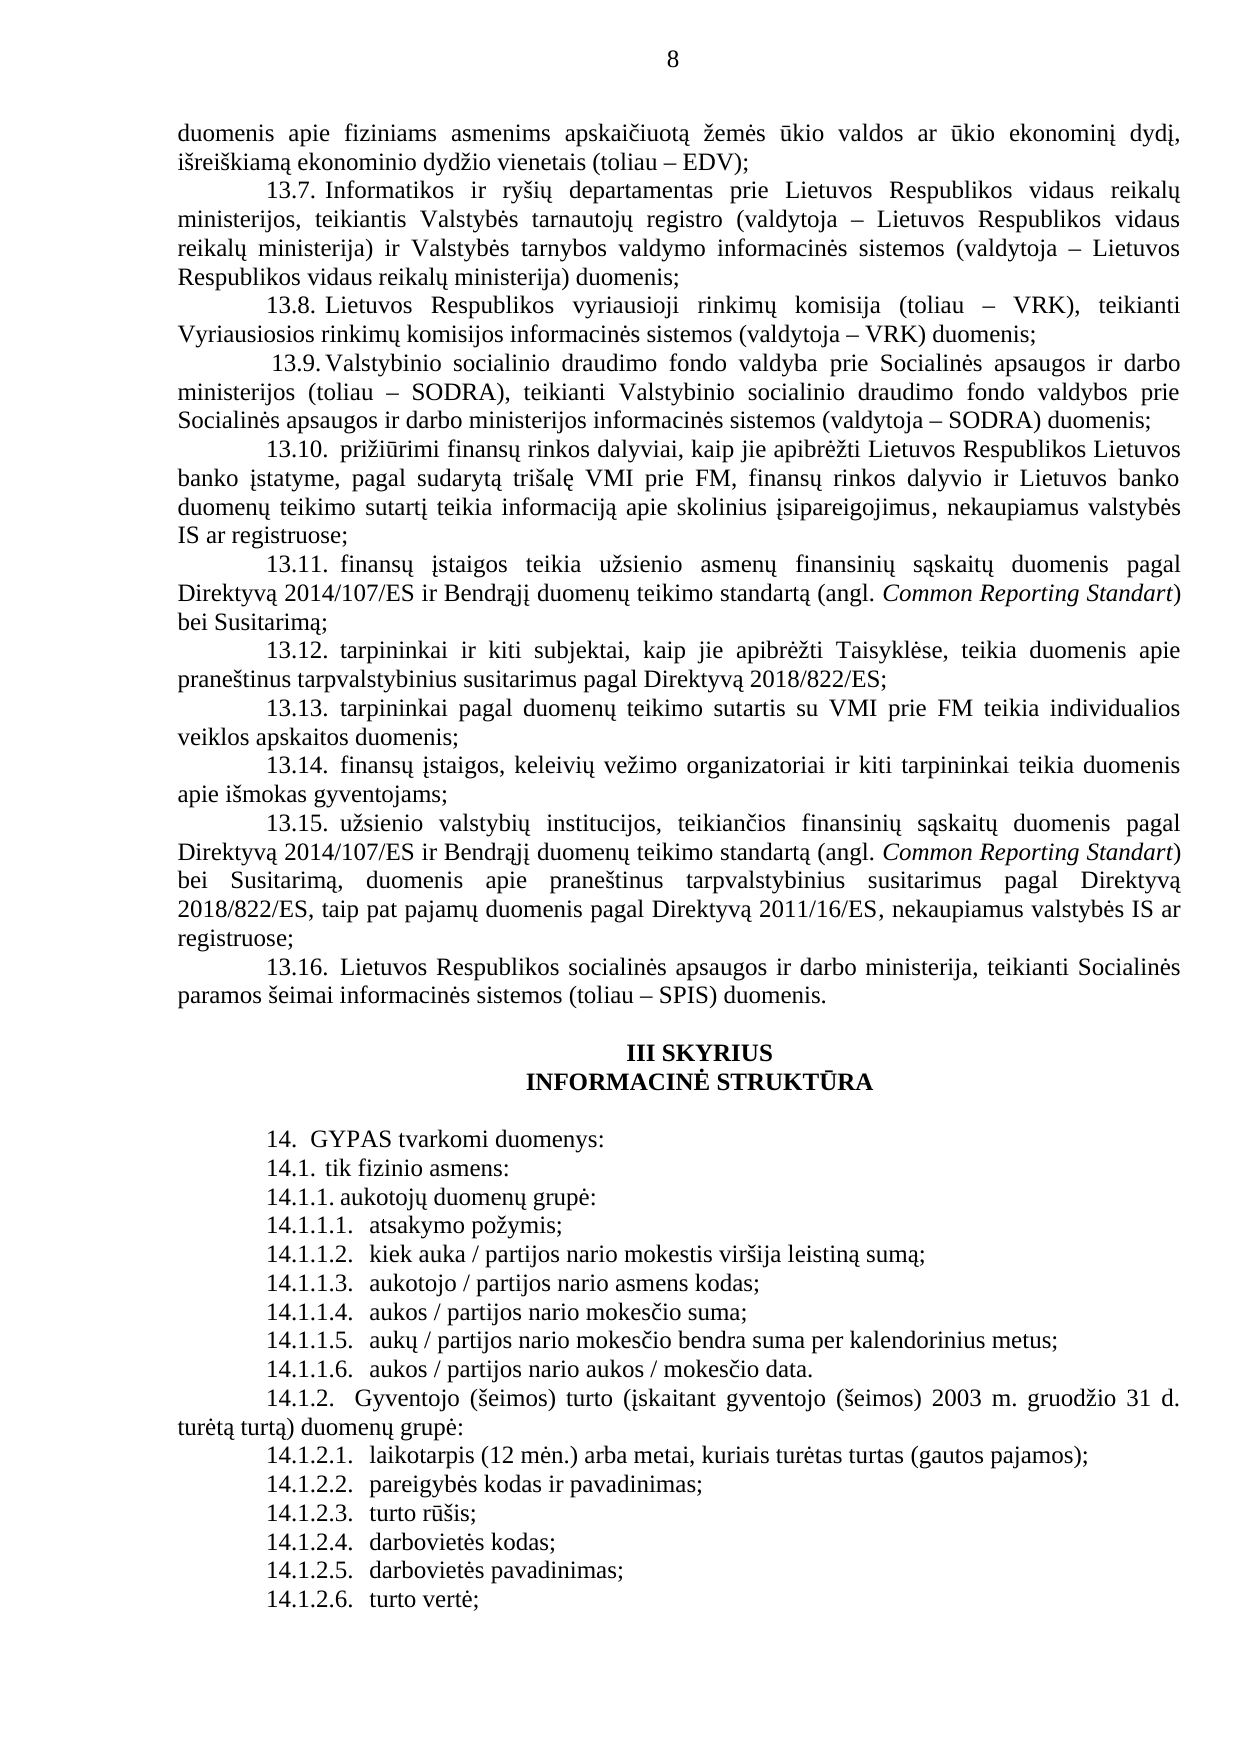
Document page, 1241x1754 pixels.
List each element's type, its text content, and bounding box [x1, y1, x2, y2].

text 13.16. Lietuvos Respublikos socialinės apsaugos ir darbo ministerija, teikianti Socialinės paramos šeimai informacinės sistemos (toliau – SPIS) duomenis. [177, 952, 1181, 1009]
text 13.12. tarpininkai ir kiti subjektai, kaip jie apibrėžti Taisyklėse, teikia duomenis apie praneštinus tarpvalstybinius susitarimus pagal Direktyvą 2018/822/ES; [177, 636, 1181, 693]
text III SKYRIUS [248, 1038, 1151, 1067]
text 14.1.2.5. darbovietės pavadinimas; [177, 1556, 1181, 1584]
text duomenis apie fiziniams asmenims apskaičiuotą žemės ūkio valdos ar ūkio ekonominį dydį, išreiškiamą ekonominio dydžio vienetais (toliau – EDV); [177, 118, 1181, 176]
text 14.1.1.3. aukotojo / partijos nario asmens kodas; [177, 1268, 1181, 1297]
text 13.15. užsienio valstybių institucijos, teikiančios finansinių sąskaitų duomenis pagal Direktyvą 2014/107/ES ir Bendrąjį duomenų teikimo standartą (angl. Common Reporting Standart) bei Susitarimą, duomenis apie praneštinus tarpvalstybinius susitarimus pagal Direktyvą 2018/822/ES, taip pat pajamų duomenis pagal Direktyvą 2011/16/ES, nekaupiamus valstybės IS ar registruose; [177, 808, 1181, 952]
text 14.1.1.5. aukų / partijos nario mokesčio bendra suma per kalendorinius metus; [177, 1326, 1181, 1354]
text 14.1.2. Gyventojo (šeimos) turto (įskaitant gyventojo (šeimos) 2003 m. gruodžio 31 d. turėtą turtą) duomenų grupė: [177, 1383, 1181, 1441]
text 14.1.2.3. turto rūšis; [177, 1498, 1181, 1527]
text 13.13. tarpininkai pagal duomenų teikimo sutartis su VMI prie FM teikia individualios veiklos apskaitos duomenis; [177, 693, 1181, 751]
text 13.8. Lietuvos Respublikos vyriausioji rinkimų komisija (toliau – VRK), teikianti Vyriausiosios rinkimų komisijos informacinės sistemos (valdytoja – VRK) duomenis; [177, 291, 1181, 348]
text 14.1.1. aukotojų duomenų grupė: [177, 1182, 1181, 1211]
text 14.1.2.1. laikotarpis (12 mėn.) arba metai, kuriais turėtas turtas (gautos pajamos); [177, 1441, 1181, 1469]
text 13.10. prižiūrimi finansų rinkos dalyviai, kaip jie apibrėžti Lietuvos Respublikos Lietuvos banko įstatyme, pagal sudarytą trišalę VMI prie FM, finansų rinkos dalyvio ir Lietuvos banko duomenų teikimo sutartį teikia informaciją apie skolinius įsipareigojimus, nekaupiamus valstybės IS ar registruose; [177, 434, 1181, 549]
text 13.9. Valstybinio socialinio draudimo fondo valdyba prie Socialinės apsaugos ir darbo ministerijos (toliau – SODRA), teikianti Valstybinio socialinio draudimo fondo valdybos prie Socialinės apsaugos ir darbo ministerijos informacinės sistemos (valdytoja – SODRA) duomenis; [177, 348, 1181, 434]
text 14.1. tik fizinio asmens: [177, 1153, 1181, 1182]
text 14.1.1.1. atsakymo požymis; [177, 1211, 1181, 1239]
text 14.1.2.4. darbovietės kodas; [177, 1527, 1181, 1556]
text 13.14. finansų įstaigos, keleivių vežimo organizatoriai ir kiti tarpininkai teikia duomenis apie išmokas gyventojams; [177, 751, 1181, 808]
text 13.7. Informatikos ir ryšių departamentas prie Lietuvos Respublikos vidaus reikalų ministerijos, teikiantis Valstybės tarnautojų registro (valdytoja – Lietuvos Respublikos vidaus reikalų ministerija) ir Valstybės tarnybos valdymo informacinės sistemos (valdytoja – Lietuvos Respublikos vidaus reikalų ministerija) duomenis; [177, 176, 1181, 291]
text INFORMACINĖ STRUKTŪRA [248, 1067, 1151, 1096]
text 13.11. finansų įstaigos teikia užsienio asmenų finansinių sąskaitų duomenis pagal Direktyvą 2014/107/ES ir Bendrąjį duomenų teikimo standartą (angl. Common Reporting Standart) bei Susitarimą; [177, 549, 1181, 636]
text 14.1.1.4. aukos / partijos nario mokesčio suma; [177, 1297, 1181, 1326]
text 14. GYPAS tvarkomi duomenys: [177, 1124, 1181, 1153]
text 14.1.1.6. aukos / partijos nario aukos / mokesčio data. [177, 1354, 1181, 1383]
text 14.1.2.6. turto vertė; [177, 1584, 1181, 1613]
text 14.1.2.2. pareigybės kodas ir pavadinimas; [177, 1469, 1181, 1498]
text 14.1.1.2. kiek auka / partijos nario mokestis viršija leistiną sumą; [177, 1239, 1181, 1268]
